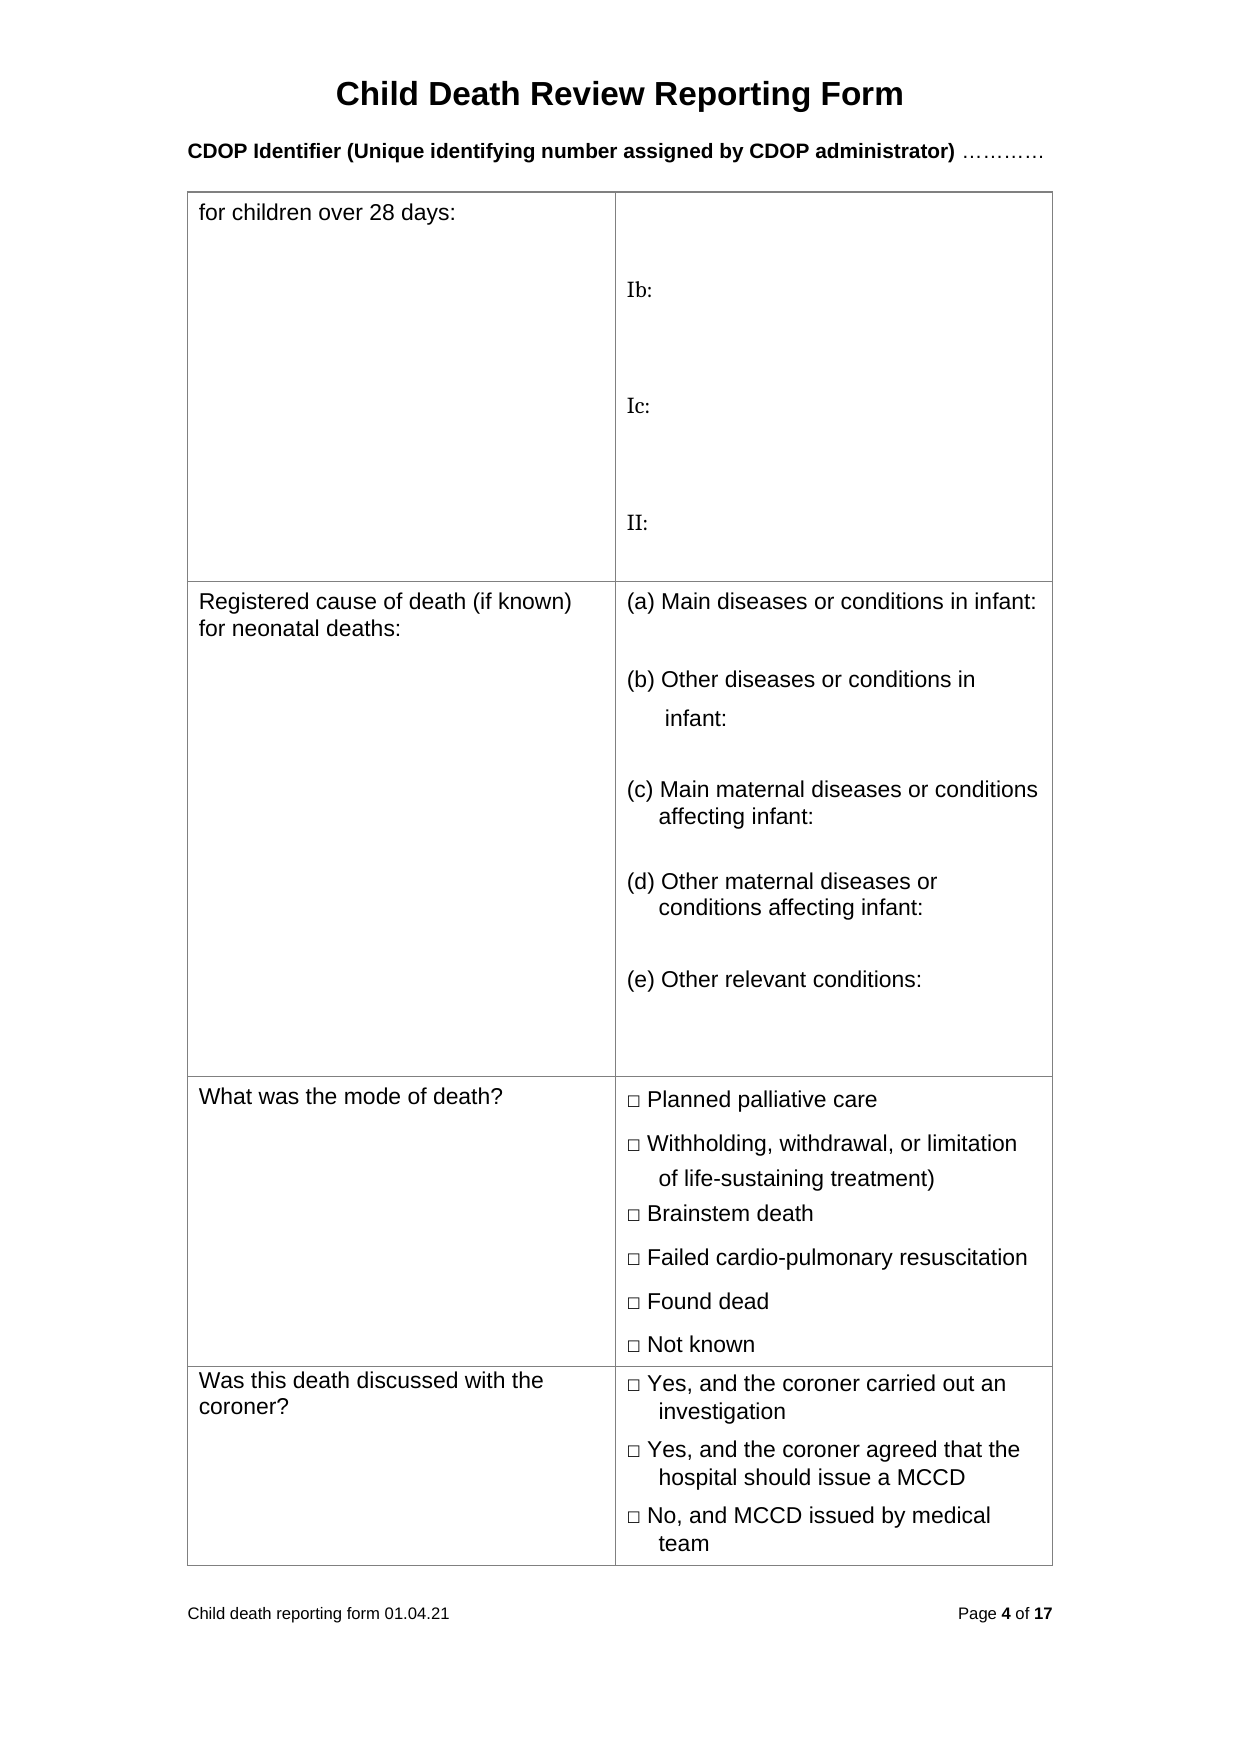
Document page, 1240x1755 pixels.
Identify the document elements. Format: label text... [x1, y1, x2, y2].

table_cell Was this death discussed with the coroner? [188, 1367, 615, 1565]
table_cell ☐ Planned palliative care ☐ Withholding, withdrawal, or limitation of life-sustaining treatment) ☐ Brainstem death ☐ Failed cardio-pulmonary resuscitation ☐ Found dead ☐ Not known [616, 1077, 1052, 1366]
table_cell Registered cause of death (if known) for neonatal deaths: [188, 582, 615, 1076]
table_cell for children over 28 days: [188, 193, 615, 581]
table_cell ☐ Yes, and the coroner carried out an investigation ☐ Yes, and the coroner agreed that the hospital should issue a MCCD ☐ No, and MCCD issued by medical team [616, 1367, 1052, 1565]
table_cell What was the mode of death? [188, 1077, 615, 1366]
table_cell Ib: Ic: II: [616, 193, 1052, 581]
table_cell (a) Main diseases or conditions in infant: (b) Other diseases or conditions in infant: (c) Main maternal diseases or conditions affecting infant: (d) Other maternal diseases or conditions affecting infant: (e) Other relevant conditions: [616, 582, 1052, 1076]
